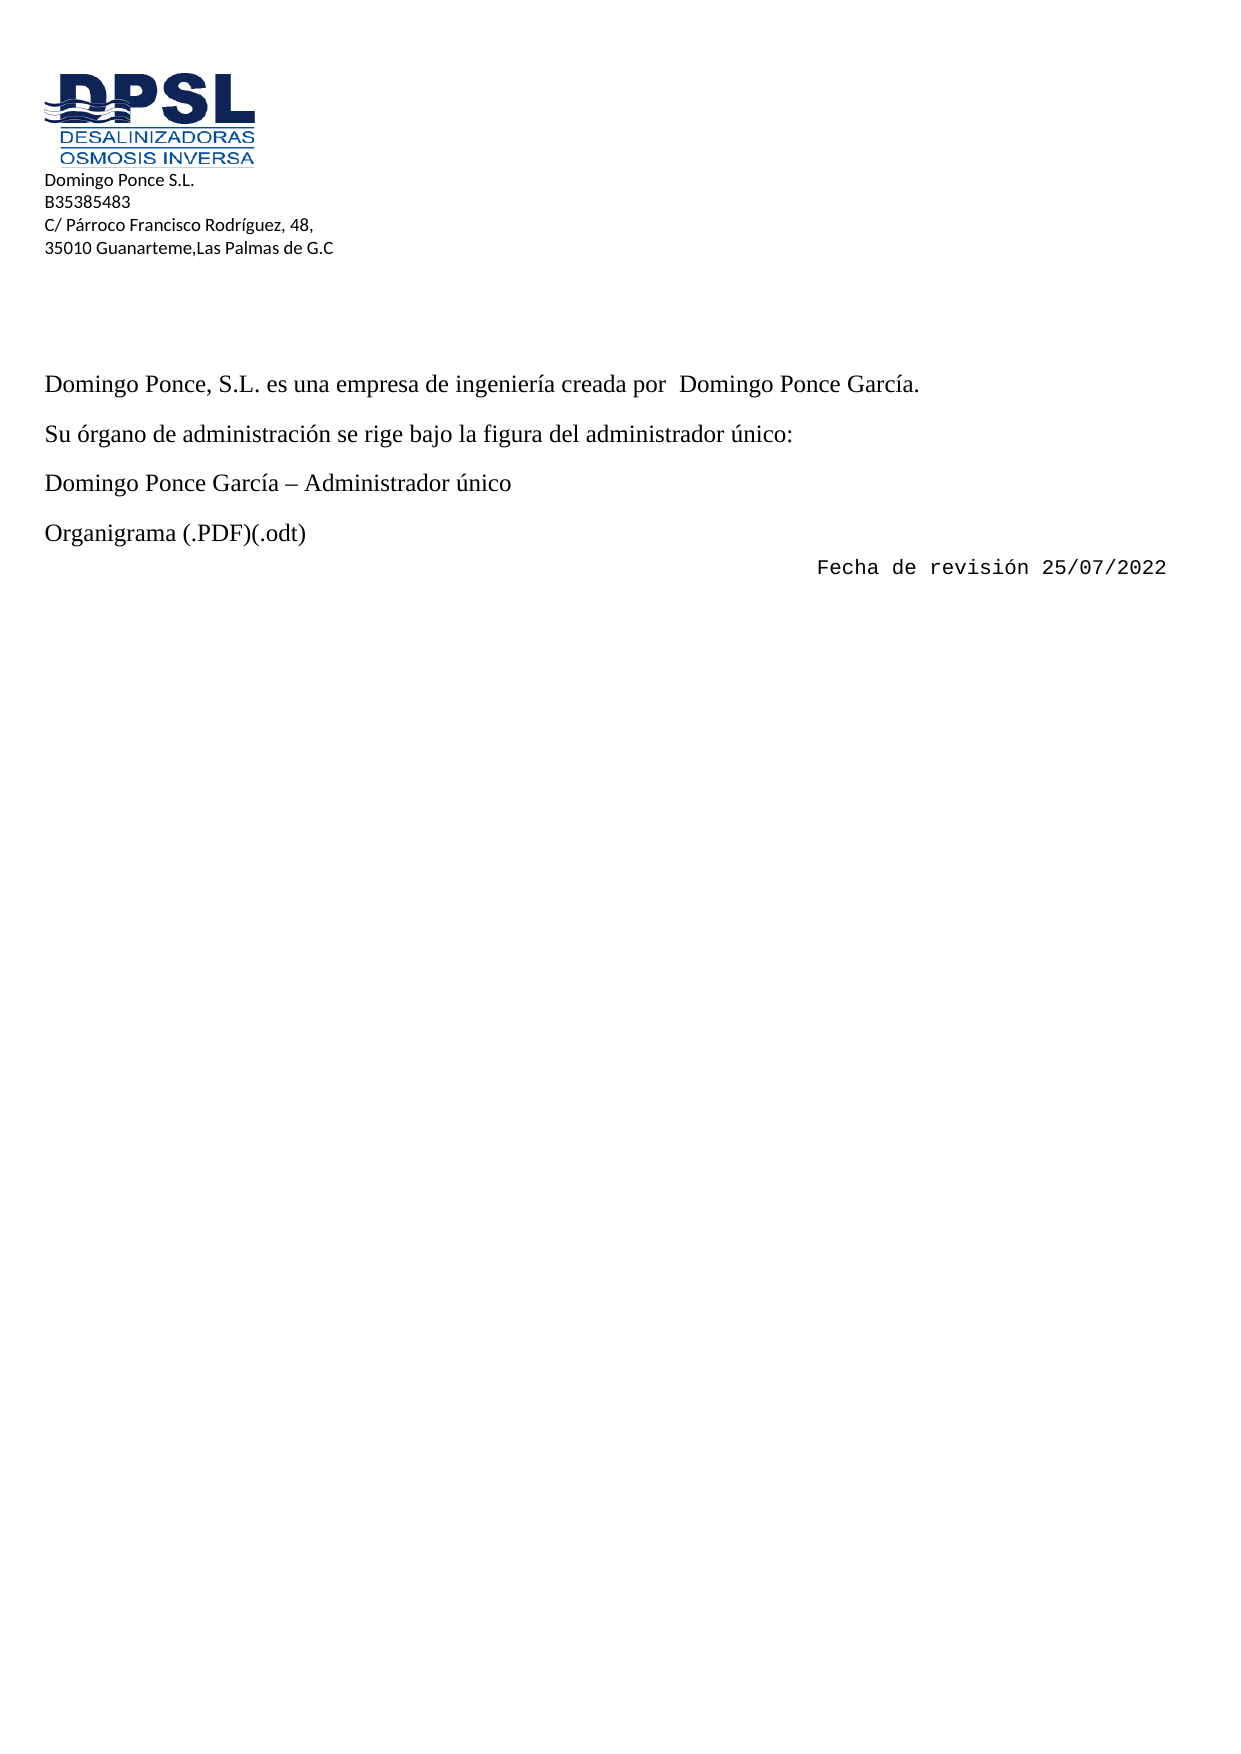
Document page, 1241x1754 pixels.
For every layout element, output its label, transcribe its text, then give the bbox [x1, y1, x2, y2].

text Organigrama (.PDF)(.odt) [44, 518, 1167, 547]
text Domingo Ponce García – Administrador único [44, 468, 1167, 497]
text Fecha de revisión 25/07/2022 [44, 557, 1167, 581]
text Su órgano de administración se rige bajo la figura del administrador único: [44, 419, 1167, 447]
text Domingo Ponce, S.L. es una empresa de ingeniería creada por Domingo Ponce García. [44, 369, 1167, 398]
